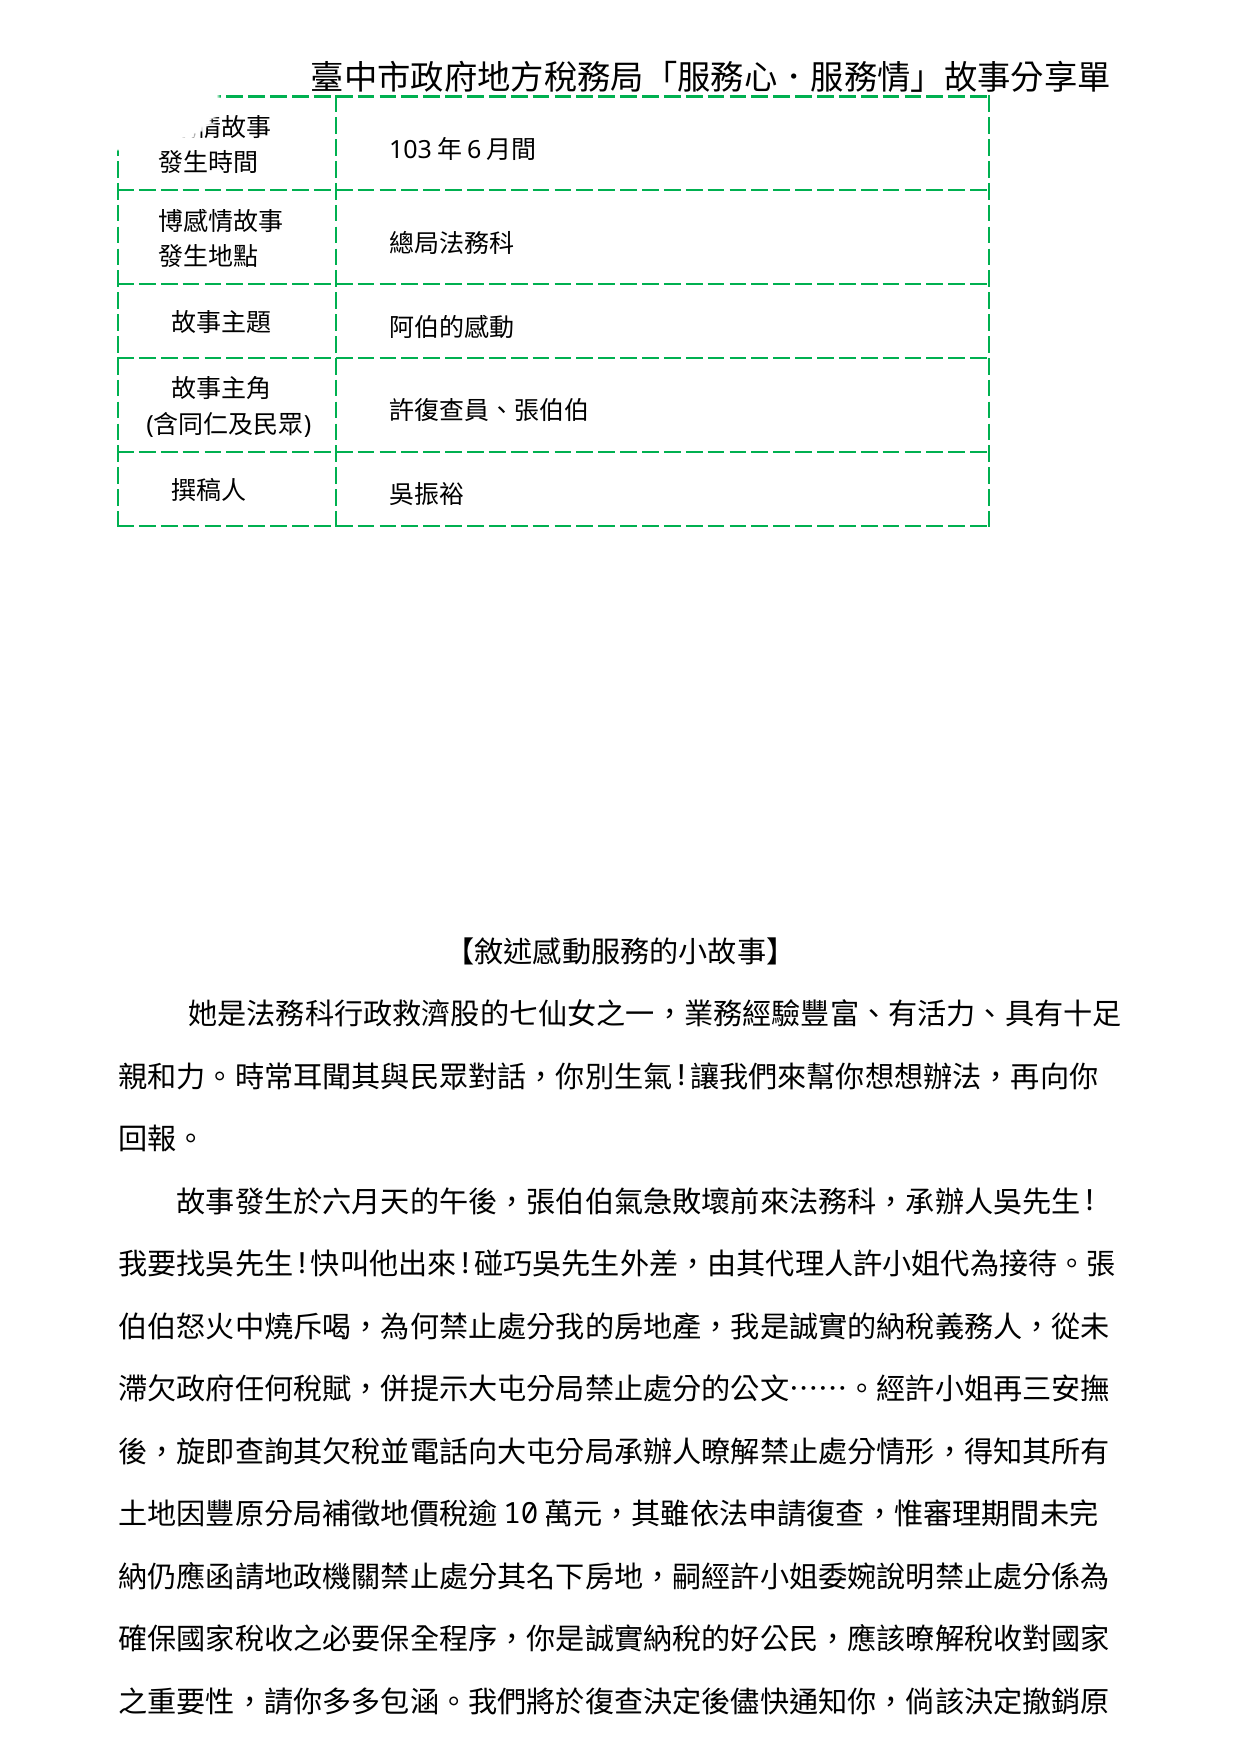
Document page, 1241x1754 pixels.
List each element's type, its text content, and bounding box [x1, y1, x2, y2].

text 故事發生於六月天的午後，張伯伯氣急敗壞前來法務科，承辦人吳先生!我要找吳先生!快叫他出來!碰巧吳先生外差，由其代理人許小姐代為接待。張伯伯怒火中燒斥喝，為何禁止處分我的房地產，我是誠實的納稅義務人，從未滯欠政府任何稅賦，併提示大屯分局禁止處分的公文……。經許小姐再三安撫後，旋即查詢其欠稅並電話向大屯分局承辦人暸解禁止處分情形，得知其所有土地因豐原分局補徵地價稅逾10萬元，其雖依法申請復查，惟審理期間未完納仍應函請地政機關禁止處分其名下房地，嗣經許小姐委婉說明禁止處分係為確保國家稅收之必要保全程序，你是誠實納稅的好公民，應該暸解稅收對國家之重要性，請你多多包涵。我們將於復查決定後儘快通知你，倘該決定撤銷原補徵處分，大屯分局將依職權解除該禁止處分；否則，僅有先行完納，始能解除該項禁止處分。 [118, 1703, 1122, 1720]
